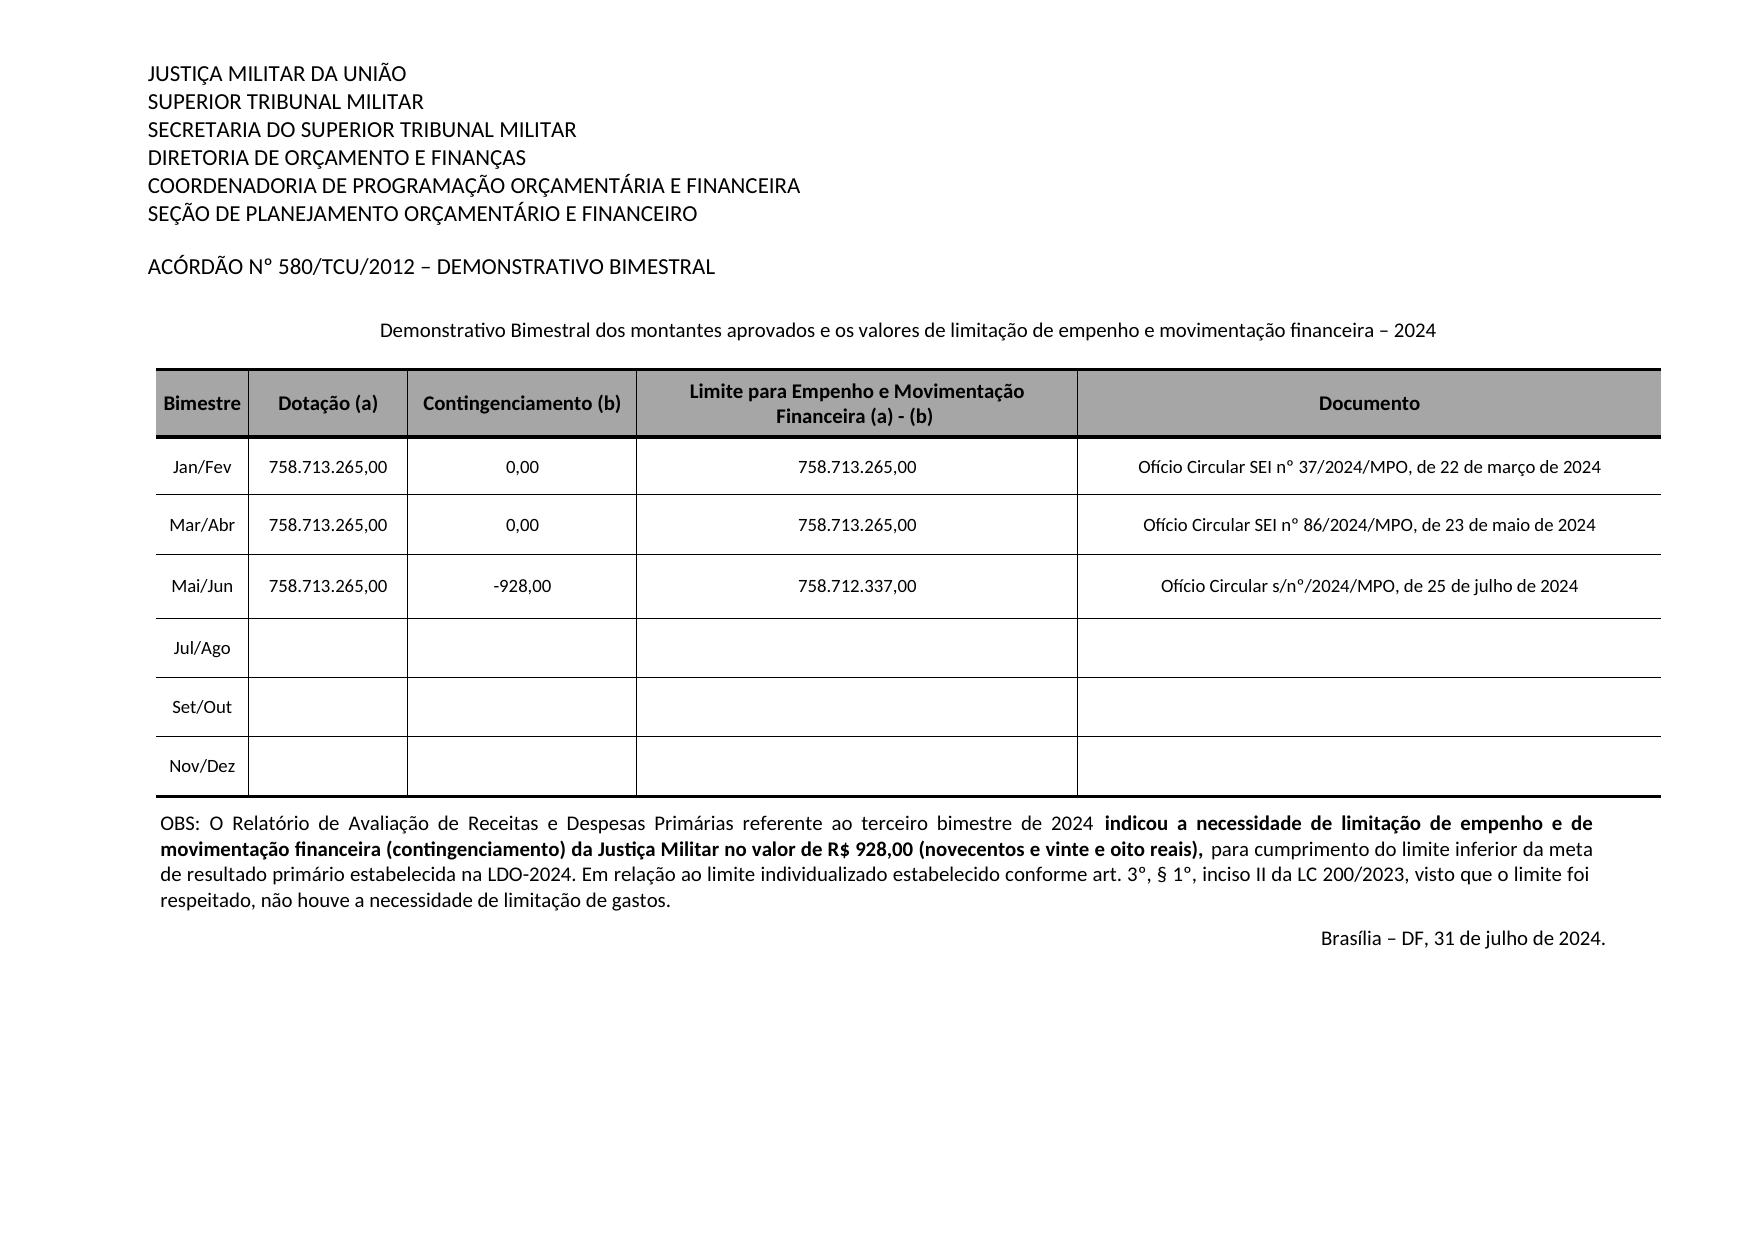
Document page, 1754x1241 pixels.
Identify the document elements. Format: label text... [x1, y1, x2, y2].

text Brasília – DF, 31 de julho de 2024. [148, 925, 1606, 950]
table_cell Ofício Circular SEI nº 86/2024/MPO, de 23 de maio de 2024 [1078, 495, 1661, 553]
text SUPERIOR TRIBUNAL MILITAR [148, 87, 1606, 115]
table_cell 758.712.337,00 [637, 555, 1077, 618]
table_cell [1078, 678, 1661, 736]
table_cell 0,00 [408, 495, 636, 553]
table_cell [637, 737, 1077, 795]
table_cell [249, 678, 407, 736]
table_cell [637, 678, 1077, 736]
text JUSTIÇA MILITAR DA UNIÃO [148, 59, 1606, 87]
table_cell [249, 737, 407, 795]
table_cell [408, 737, 636, 795]
table_cell 758.713.265,00 [637, 439, 1077, 494]
table_cell Dotação (a) [249, 371, 407, 435]
text DIRETORIA DE ORÇAMENTO E FINANÇAS [148, 143, 1606, 171]
table_cell Documento [1078, 371, 1661, 435]
table_header Demonstrativo Bimestral dos montantes aprovados e os valores de limitação de empenho e movimentação financeira – 2024 [156, 305, 1661, 368]
table_cell 758.713.265,00 [249, 495, 407, 553]
table_cell [408, 619, 636, 677]
table_cell Limite para Empenho e Movimentação Financeira (a) - (b) [637, 371, 1077, 435]
table_cell 758.713.265,00 [249, 439, 407, 494]
table_cell Nov/Dez [156, 737, 248, 795]
table_cell Mar/Abr [156, 495, 248, 553]
table_cell [249, 619, 407, 677]
table_cell -928,00 [408, 555, 636, 618]
table_cell Ofício Circular s/nº/2024/MPO, de 25 de julho de 2024 [1078, 555, 1661, 618]
table_cell [1078, 737, 1661, 795]
table_cell [637, 619, 1077, 677]
table_cell Jan/Fev [156, 439, 248, 494]
table_cell [408, 678, 636, 736]
text SECRETARIA DO SUPERIOR TRIBUNAL MILITAR [148, 115, 1606, 143]
table_cell Mai/Jun [156, 555, 248, 618]
table_cell 758.713.265,00 [249, 555, 407, 618]
table_cell 758.713.265,00 [637, 495, 1077, 553]
text OBS: O Relatório de Avaliação de Receitas e Despesas Primárias referente ao terceiro bimestre de 2024 indicou a necessidade de limitação de empenho e de movimentação financeira (contingenciamento) da Justiça Militar no valor de R$ 928,00 (novecentos e vinte e oito reais), para cumprimento do limite inferior da meta de resultado primário estabelecida na LDO-2024. Em relação ao limite individualizado estabelecido conforme art. 3º, § 1º, inciso II da LC 200/2023, visto que o limite foi respeitado, não houve a necessidade de limitação de gastos. [160, 811, 1594, 912]
table_cell Contingenciamento (b) [408, 371, 636, 435]
table_cell Jul/Ago [156, 619, 248, 677]
text ACÓRDÃO Nº 580/TCU/2012 – DEMONSTRATIVO BIMESTRAL [148, 252, 1606, 280]
table_cell Bimestre [156, 371, 248, 435]
text COORDENADORIA DE PROGRAMAÇÃO ORÇAMENTÁRIA E FINANCEIRA [148, 171, 1606, 199]
table_cell Ofício Circular SEI nº 37/2024/MPO, de 22 de março de 2024 [1078, 439, 1661, 494]
table_cell 0,00 [408, 439, 636, 494]
table_cell Set/Out [156, 678, 248, 736]
table_cell [1078, 619, 1661, 677]
text SEÇÃO DE PLANEJAMENTO ORÇAMENTÁRIO E FINANCEIRO [148, 199, 1606, 227]
